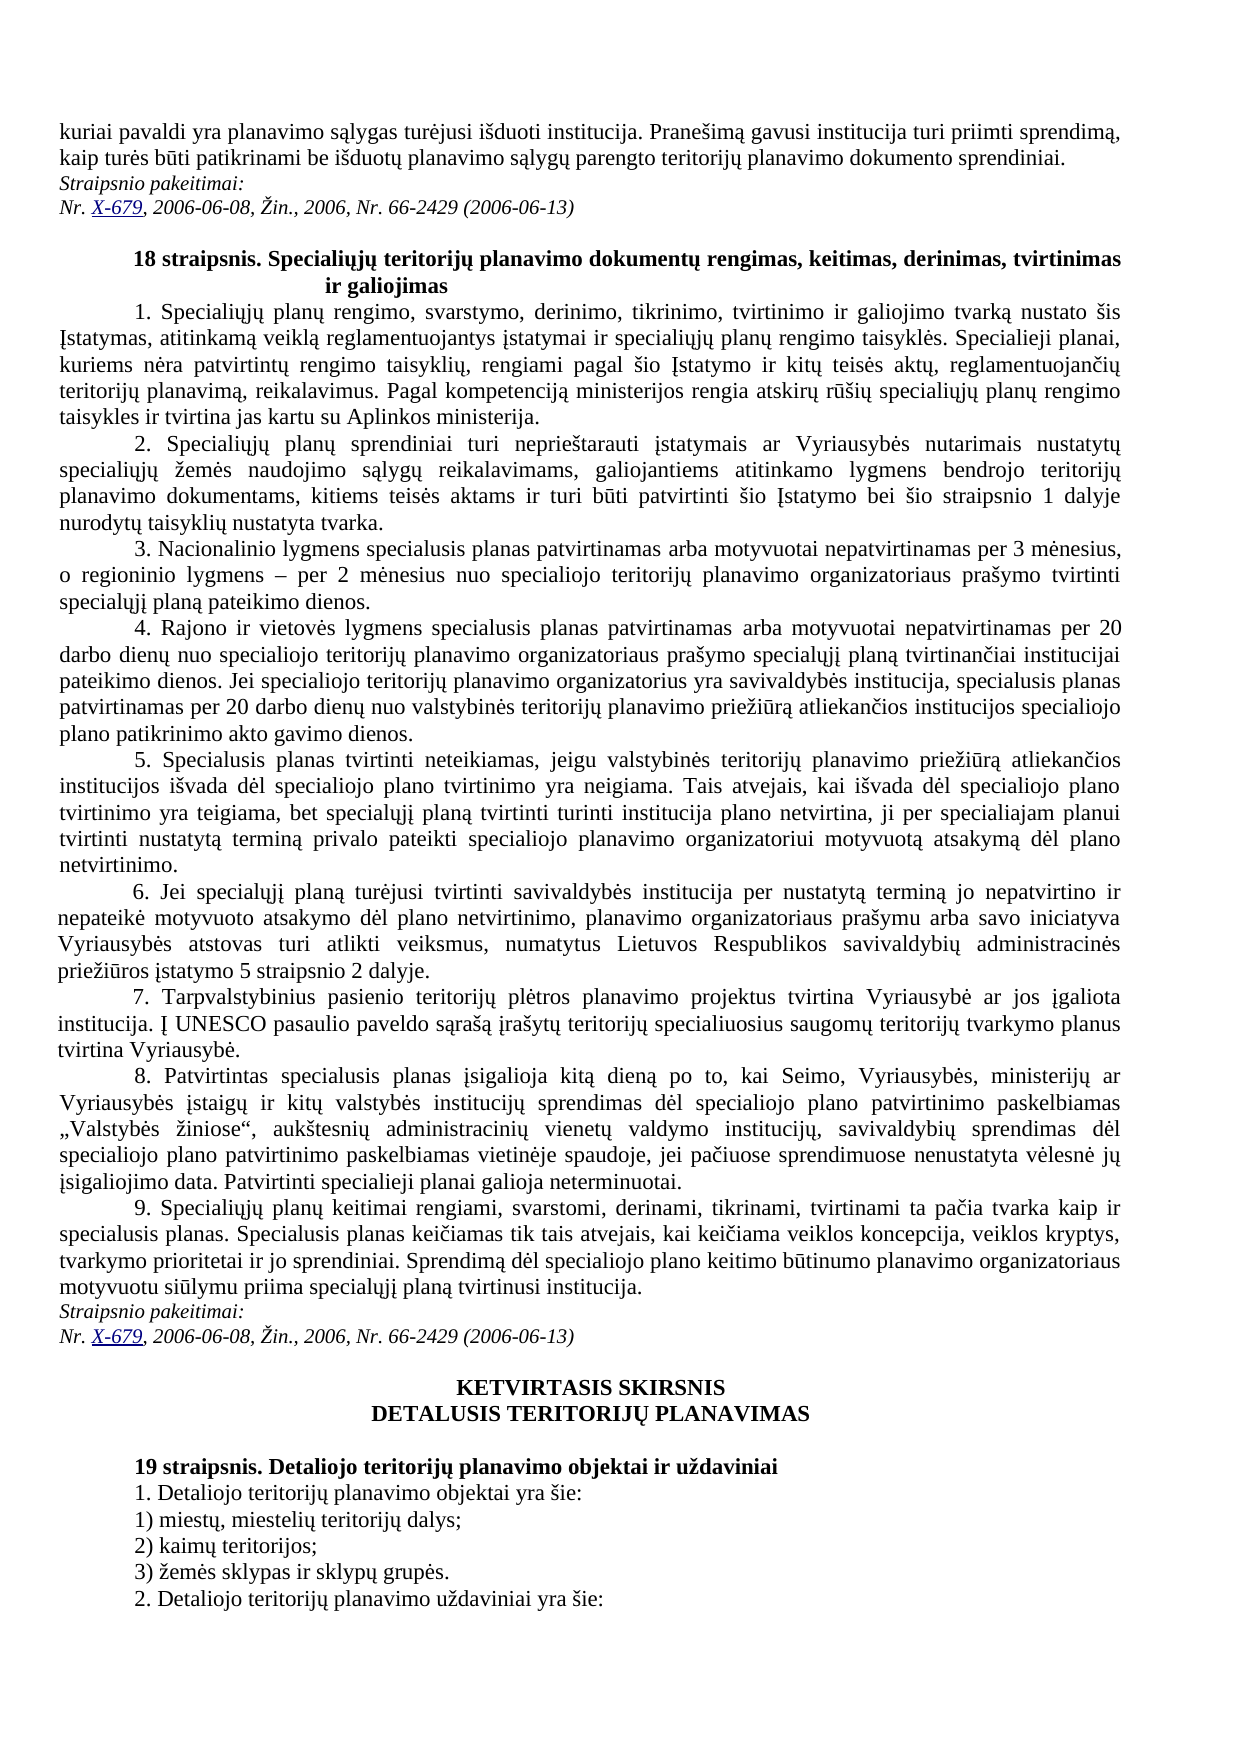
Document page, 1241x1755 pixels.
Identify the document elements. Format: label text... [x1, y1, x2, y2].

text 18 straipsnis. Specialiųjų teritorijų planavimo dokumentų rengimas, keitimas, derinimas, tvirtinimas ir galiojimas [133, 245, 1122, 298]
text 19 straipsnis. Detaliojo teritorijų planavimo objektai ir uždaviniai [59, 1453, 1122, 1479]
text 5. Specialusis planas tvirtinti neteikiamas, jeigu valstybinės teritorijų planavimo priežiūrą atliekančios institucijos išvada dėl specialiojo plano tvirtinimo yra neigiama. Tais atvejais, kai išvada dėl specialiojo plano tvirtinimo yra teigiama, bet specialųjį planą tvirtinti turinti institucija plano netvirtina, ji per specialiajam planui tvirtinti nustatytą terminą privalo pateikti specialiojo planavimo organizatoriui motyvuotą atsakymą dėl plano netvirtinimo. [59, 746, 1122, 878]
text 2. Specialiųjų planų sprendiniai turi neprieštarauti įstatymais ar Vyriausybės nutarimais nustatytų specialiųjų žemės naudojimo sąlygų reikalavimams, galiojantiems atitinkamo lygmens bendrojo teritorijų planavimo dokumentams, kitiems teisės aktams ir turi būti patvirtinti šio Įstatymo bei šio straipsnio 1 dalyje nurodytų taisyklių nustatyta tvarka. [59, 430, 1122, 535]
text 3) žemės sklypas ir sklypų grupės. [59, 1558, 1122, 1585]
text 7. Tarpvalstybinius pasienio teritorijų plėtros planavimo projektus tvirtina Vyriausybė ar jos įgaliota institucija. Į UNESCO pasaulio paveldo sąrašą įrašytų teritorijų specialiuosius saugomų teritorijų tvarkymo planus tvirtina Vyriausybė. [57, 983, 1122, 1062]
text 1. Detaliojo teritorijų planavimo objektai yra šie: [59, 1479, 1122, 1506]
text 9. Specialiųjų planų keitimai rengiami, svarstomi, derinami, tikrinami, tvirtinami ta pačia tvarka kaip ir specialusis planas. Specialusis planas keičiamas tik tais atvejais, kai keičiama veiklos koncepcija, veiklos kryptys, tvarkymo prioritetai ir jo sprendiniai. Sprendimą dėl specialiojo plano keitimo būtinumo planavimo organizatoriaus motyvuotu siūlymu priima specialųjį planą tvirtinusi institucija. [59, 1194, 1122, 1299]
text 2) kaimų teritorijos; [59, 1532, 1122, 1558]
text DETALUSIS TERITORIJŲ PLANAVIMAS [59, 1400, 1122, 1427]
text KETVIRTASIS SKIRSNIS [59, 1374, 1122, 1400]
text 4. Rajono ir vietovės lygmens specialusis planas patvirtinamas arba motyvuotai nepatvirtinamas per 20 darbo dienų nuo specialiojo teritorijų planavimo organizatoriaus prašymo specialųjį planą tvirtinančiai institucijai pateikimo dienos. Jei specialiojo teritorijų planavimo organizatorius yra savivaldybės institucija, specialusis planas patvirtinamas per 20 darbo dienų nuo valstybinės teritorijų planavimo priežiūrą atliekančios institucijos specialiojo plano patikrinimo akto gavimo dienos. [59, 614, 1122, 746]
text 2. Detaliojo teritorijų planavimo uždaviniai yra šie: [59, 1585, 1122, 1611]
text Nr. X-679, 2006-06-08, Žin., 2006, Nr. 66-2429 (2006-06-13) [59, 195, 1122, 219]
text Straipsnio pakeitimai: [59, 171, 1122, 195]
text Nr. X-679, 2006-06-08, Žin., 2006, Nr. 66-2429 (2006-06-13) [59, 1323, 1122, 1348]
text 8. Patvirtintas specialusis planas įsigalioja kitą dieną po to, kai Seimo, Vyriausybės, ministerijų ar Vyriausybės įstaigų ir kitų valstybės institucijų sprendimas dėl specialiojo plano patvirtinimo paskelbiamas „Valstybės žiniose“, aukštesnių administracinių vienetų valdymo institucijų, savivaldybių sprendimas dėl specialiojo plano patvirtinimo paskelbiamas vietinėje spaudoje, jei pačiuose sprendimuose nenustatyta vėlesnė jų įsigaliojimo data. Patvirtinti specialieji planai galioja neterminuotai. [59, 1062, 1122, 1194]
text Straipsnio pakeitimai: [59, 1299, 1122, 1323]
text 3. Nacionalinio lygmens specialusis planas patvirtinamas arba motyvuotai nepatvirtinamas per 3 mėnesius, o regioninio lygmens – per 2 mėnesius nuo specialiojo teritorijų planavimo organizatoriaus prašymo tvirtinti specialųjį planą pateikimo dienos. [59, 535, 1122, 614]
text 1) miestų, miestelių teritorijų dalys; [59, 1506, 1122, 1532]
text 1. Specialiųjų planų rengimo, svarstymo, derinimo, tikrinimo, tvirtinimo ir galiojimo tvarką nustato šis Įstatymas, atitinkamą veiklą reglamentuojantys įstatymai ir specialiųjų planų rengimo taisyklės. Specialieji planai, kuriems nėra patvirtintų rengimo taisyklių, rengiami pagal šio Įstatymo ir kitų teisės aktų, reglamentuojančių teritorijų planavimą, reikalavimus. Pagal kompetenciją ministerijos rengia atskirų rūšių specialiųjų planų rengimo taisykles ir tvirtina jas kartu su Aplinkos ministerija. [59, 298, 1122, 430]
text kuriai pavaldi yra planavimo sąlygas turėjusi išduoti institucija. Pranešimą gavusi institucija turi priimti sprendimą, kaip turės būti patikrinami be išduotų planavimo sąlygų parengto teritorijų planavimo dokumento sprendiniai. [59, 118, 1122, 171]
text 6. Jei specialųjį planą turėjusi tvirtinti savivaldybės institucija per nustatytą terminą jo nepatvirtino ir nepateikė motyvuoto atsakymo dėl plano netvirtinimo, planavimo organizatoriaus prašymu arba savo iniciatyva Vyriausybės atstovas turi atlikti veiksmus, numatytus Lietuvos Respublikos savivaldybių administracinės priežiūros įstatymo 5 straipsnio 2 dalyje. [57, 878, 1122, 983]
